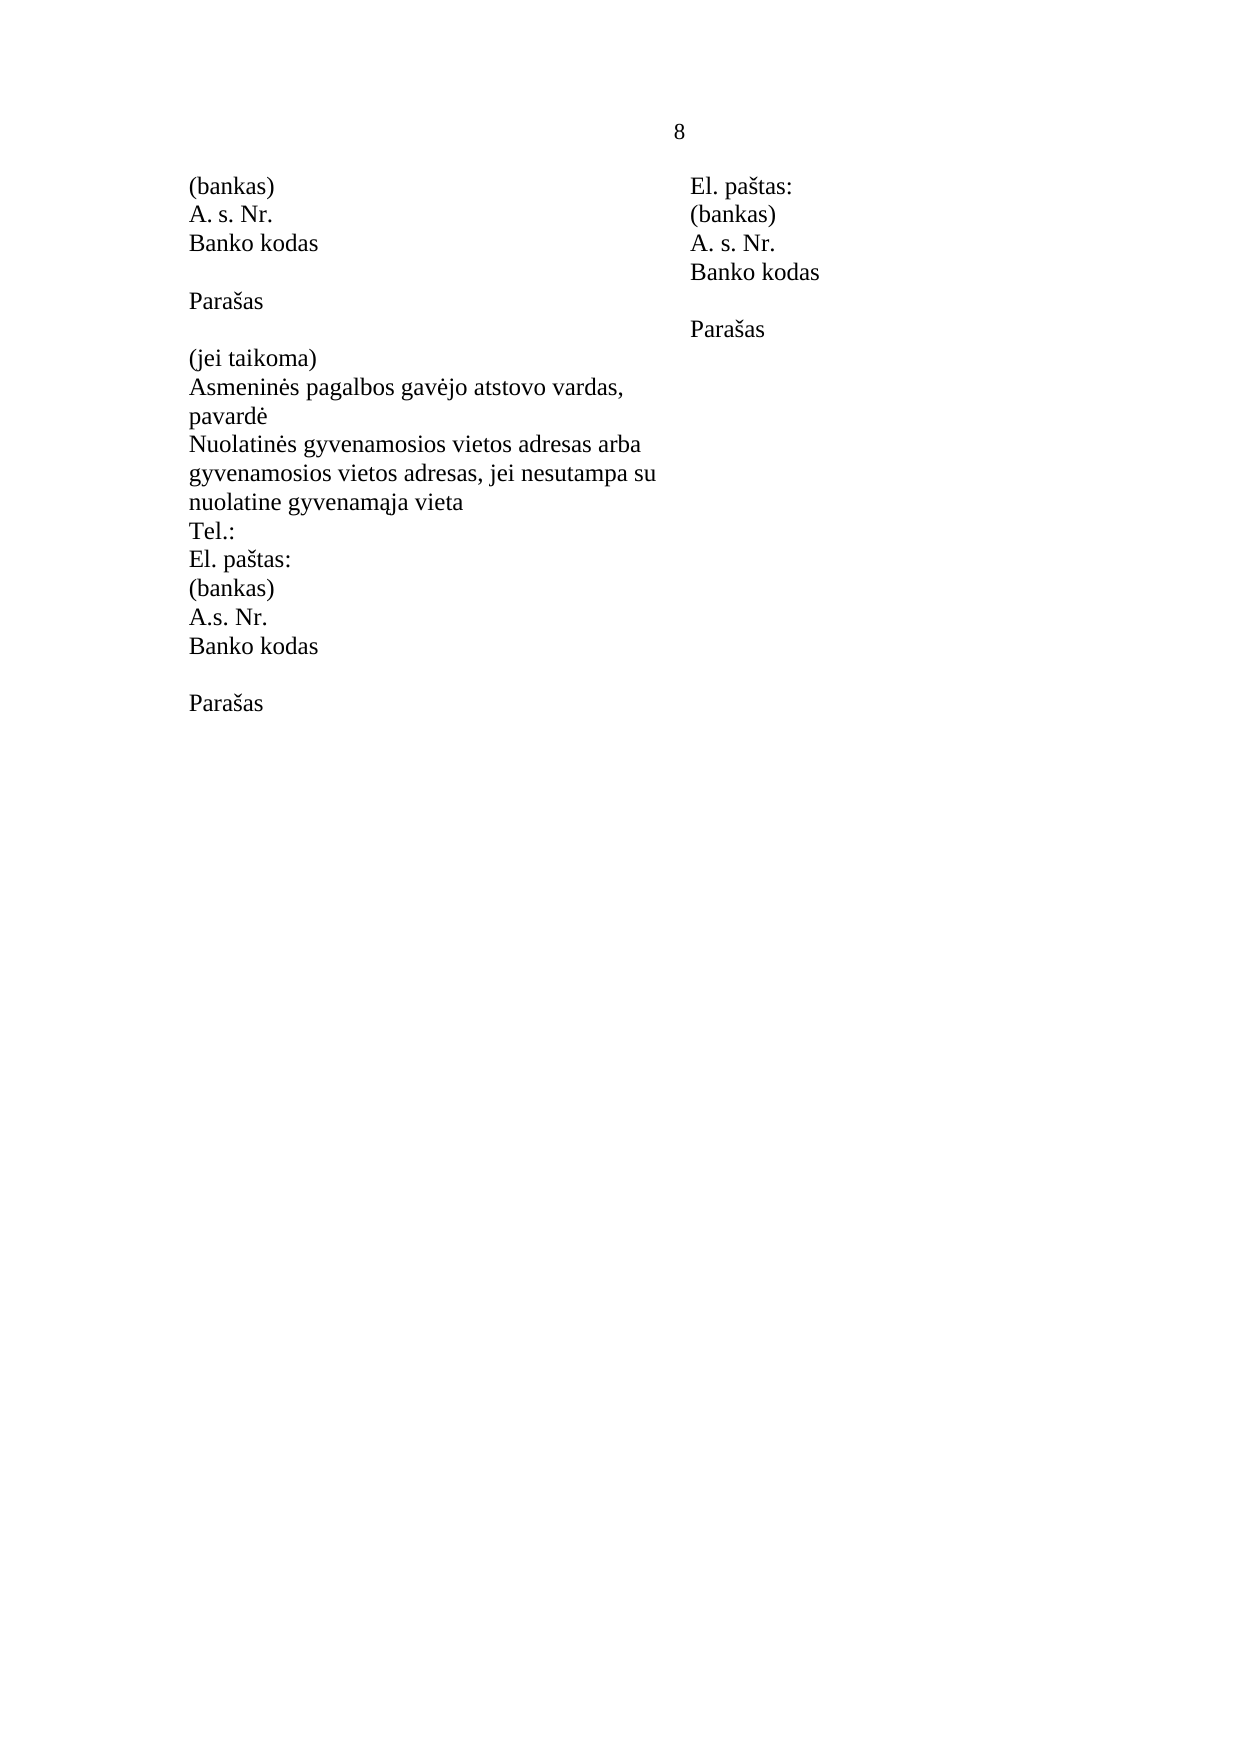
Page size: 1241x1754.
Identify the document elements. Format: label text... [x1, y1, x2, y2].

table_cell El. paštas: (bankas) A. s. Nr. Banko kodas Parašas [679, 171, 1180, 717]
table_cell (bankas) A. s. Nr. Banko kodas Parašas (jei taikoma) Asmeninės pagalbos gavėjo atstovo vardas, pavardė Nuolatinės gyvenamosios vietos adresas arba gyvenamosios vietos adresas, jei nesutampa su nuolatine gyvenamąja vieta Tel.: El. paštas: (bankas) A.s. Nr. Banko kodas Parašas [177, 171, 679, 717]
